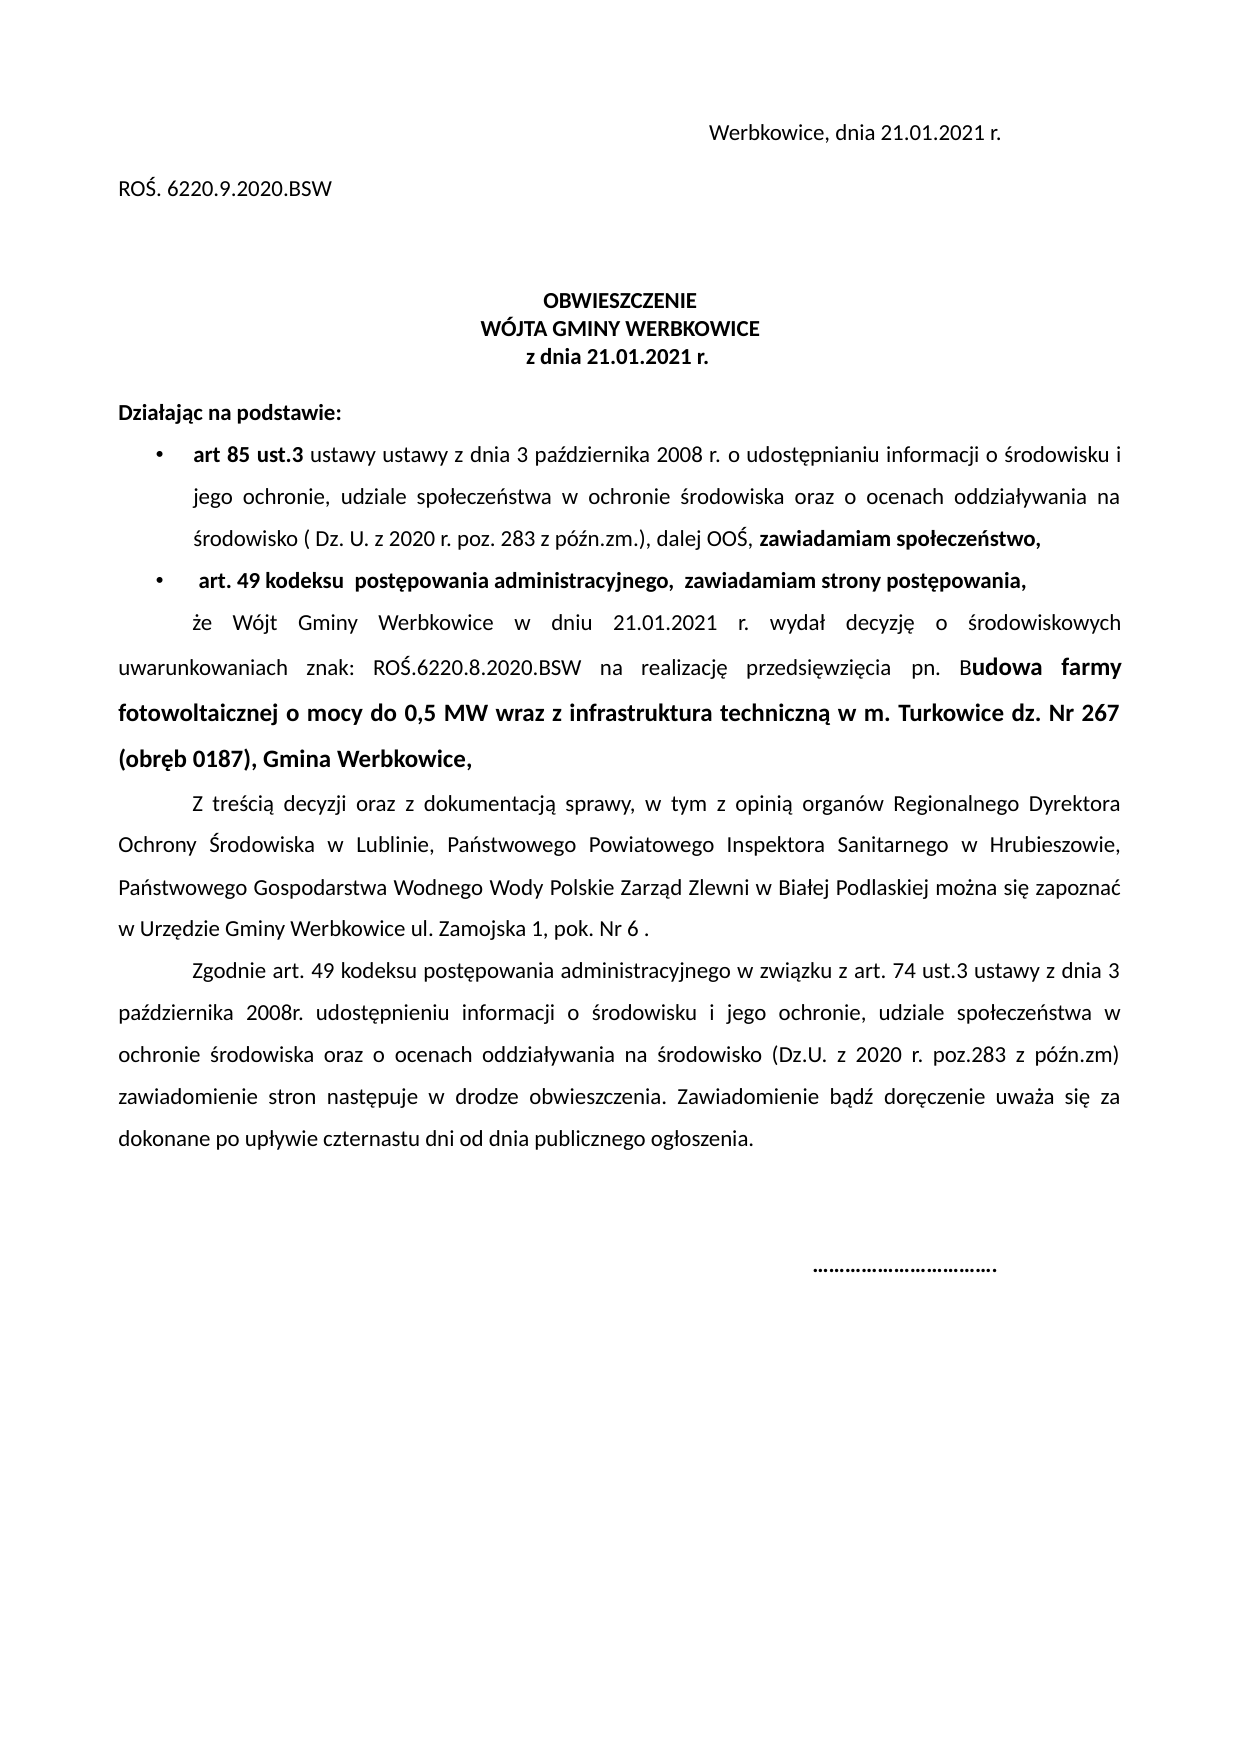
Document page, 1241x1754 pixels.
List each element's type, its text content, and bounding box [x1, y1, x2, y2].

text Zgodnie art. 49 kodeksu postępowania administracyjnego w związku z art. 74 ust.3 ustawy z dnia 3 października 2008r. udostępnieniu informacji o środowisku i jego ochronie, udziale społeczeństwa w ochronie środowiska oraz o ocenach oddziaływania na środowisko (Dz.U. z 2020 r. poz.283 z późn.zm) zawiadomienie stron następuje w drodze obwieszczenia. Zawiadomienie bądź doręczenie uważa się za dokonane po upływie czternastu dni od dnia publicznego ogłoszenia. [118, 957, 1122, 1152]
text ……………………………. [738, 1250, 1122, 1278]
text Z treścią decyzji oraz z dokumentacją sprawy, w tym z opinią organów Regionalnego Dyrektora Ochrony Środowiska w Lublinie, Państwowego Powiatowego Inspektora Sanitarnego w Hrubieszowie, Państwowego Gospodarstwa Wodnego Wody Polskie Zarząd Zlewni w Białej Podlaskiej można się zapoznać w Urzędzie Gminy Werbkowice ul. Zamojska 1, pok. Nr 6 . [118, 789, 1122, 943]
text ROŚ. 6220.9.2020.BSW [118, 174, 1122, 202]
text Działając na podstawie: [118, 398, 1122, 426]
text WÓJTA GMINY WERBKOWICE [118, 314, 1122, 342]
text OBWIESZCZENIE [118, 286, 1122, 314]
text z dnia 21.01.2021 r. [118, 342, 1122, 370]
text że Wójt Gminy Werbkowice w dniu 21.01.2021 r. wydał decyzję o środowiskowych uwarunkowaniach znak: ROŚ.6220.8.2020.BSW na realizację przedsięwzięcia pn. Budowa farmy fotowoltaicznej o mocy do 0,5 MW wraz z infrastruktura techniczną w m. Turkowice dz. Nr 267 (obręb 0187), Gmina Werbkowice, [118, 608, 1122, 773]
list art 85 ust.3 ustawy ustawy z dnia 3 października 2008 r. o udostępnianiu informacji o środowisku i jego ochronie, udziale społeczeństwa w ochronie środowiska oraz o ocenach oddziaływania na środowisko ( Dz. U. z 2020 r. poz. 283 z późn.zm.), dalej OOŚ, zawiadamiam społeczeństwo, [156, 440, 1122, 552]
text Werbkowice, dnia 21.01.2021 r. [118, 118, 1122, 146]
list art. 49 kodeksu postępowania administracyjnego, zawiadamiam strony postępowania, [156, 566, 1122, 594]
